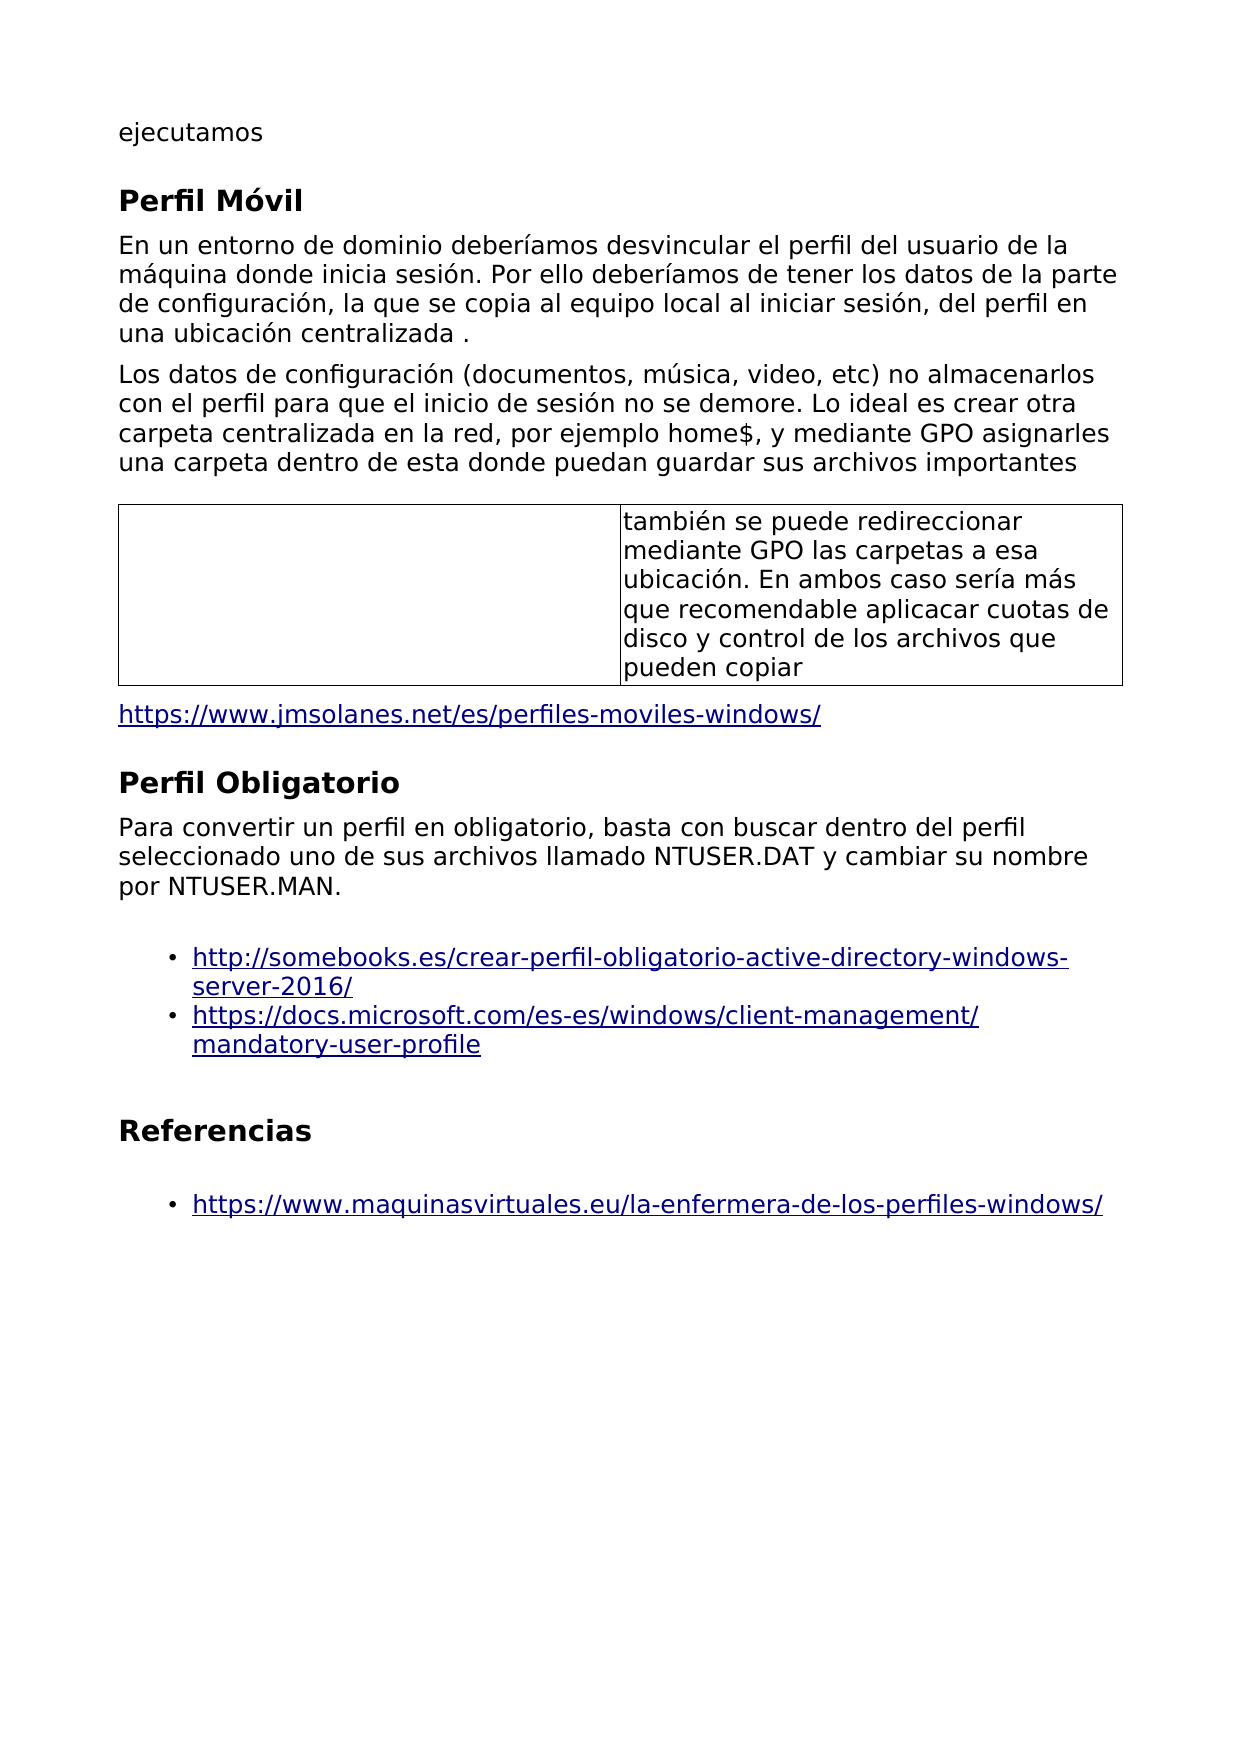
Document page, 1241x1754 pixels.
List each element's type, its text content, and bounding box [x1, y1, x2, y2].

subtitle Perfil Móvil [118, 185, 1122, 219]
text ejecutamos [118, 118, 1122, 147]
table_header [119, 505, 620, 685]
table_header también se puede redireccionar mediante GPO las carpetas a esa ubicación. En ambos caso sería más que recomendable aplicacar cuotas de disco y control de los archivos que pueden copiar [621, 505, 1122, 685]
list https://www.maquinasvirtuales.eu/la-enfermera-de-los-perfiles-windows/ [177, 1190, 1122, 1219]
subtitle Perfil Obligatorio [118, 767, 1122, 801]
text Los datos de configuración (documentos, música, video, etc) no almacenarlos con el perfil para que el inicio de sesión no se demore. Lo ideal es crear otra carpeta centralizada en la red, por ejemplo home$, y mediante GPO asignarles una carpeta dentro de esta donde puedan guardar sus archivos importantes [118, 360, 1122, 477]
list https://docs.microsoft.com/es-es/windows/client-management/mandatory-user-profile [177, 1001, 1122, 1059]
text https://www.jmsolanes.net/es/perfiles-moviles-windows/ [118, 700, 1122, 729]
text Para convertir un perfil en obligatorio, basta con buscar dentro del perfil seleccionado uno de sus archivos llamado NTUSER.DAT y cambiar su nombre por NTUSER.MAN. [118, 813, 1122, 901]
subtitle Referencias [118, 1114, 1122, 1148]
list http://somebooks.es/crear-perfil-obligatorio-active-directory-windows-server-2016/ [177, 943, 1122, 1001]
text En un entorno de dominio deberíamos desvincular el perfil del usuario de la máquina donde inicia sesión. Por ello deberíamos de tener los datos de la parte de configuración, la que se copia al equipo local al iniciar sesión, del perfil en una ubicación centralizada . [118, 231, 1122, 348]
